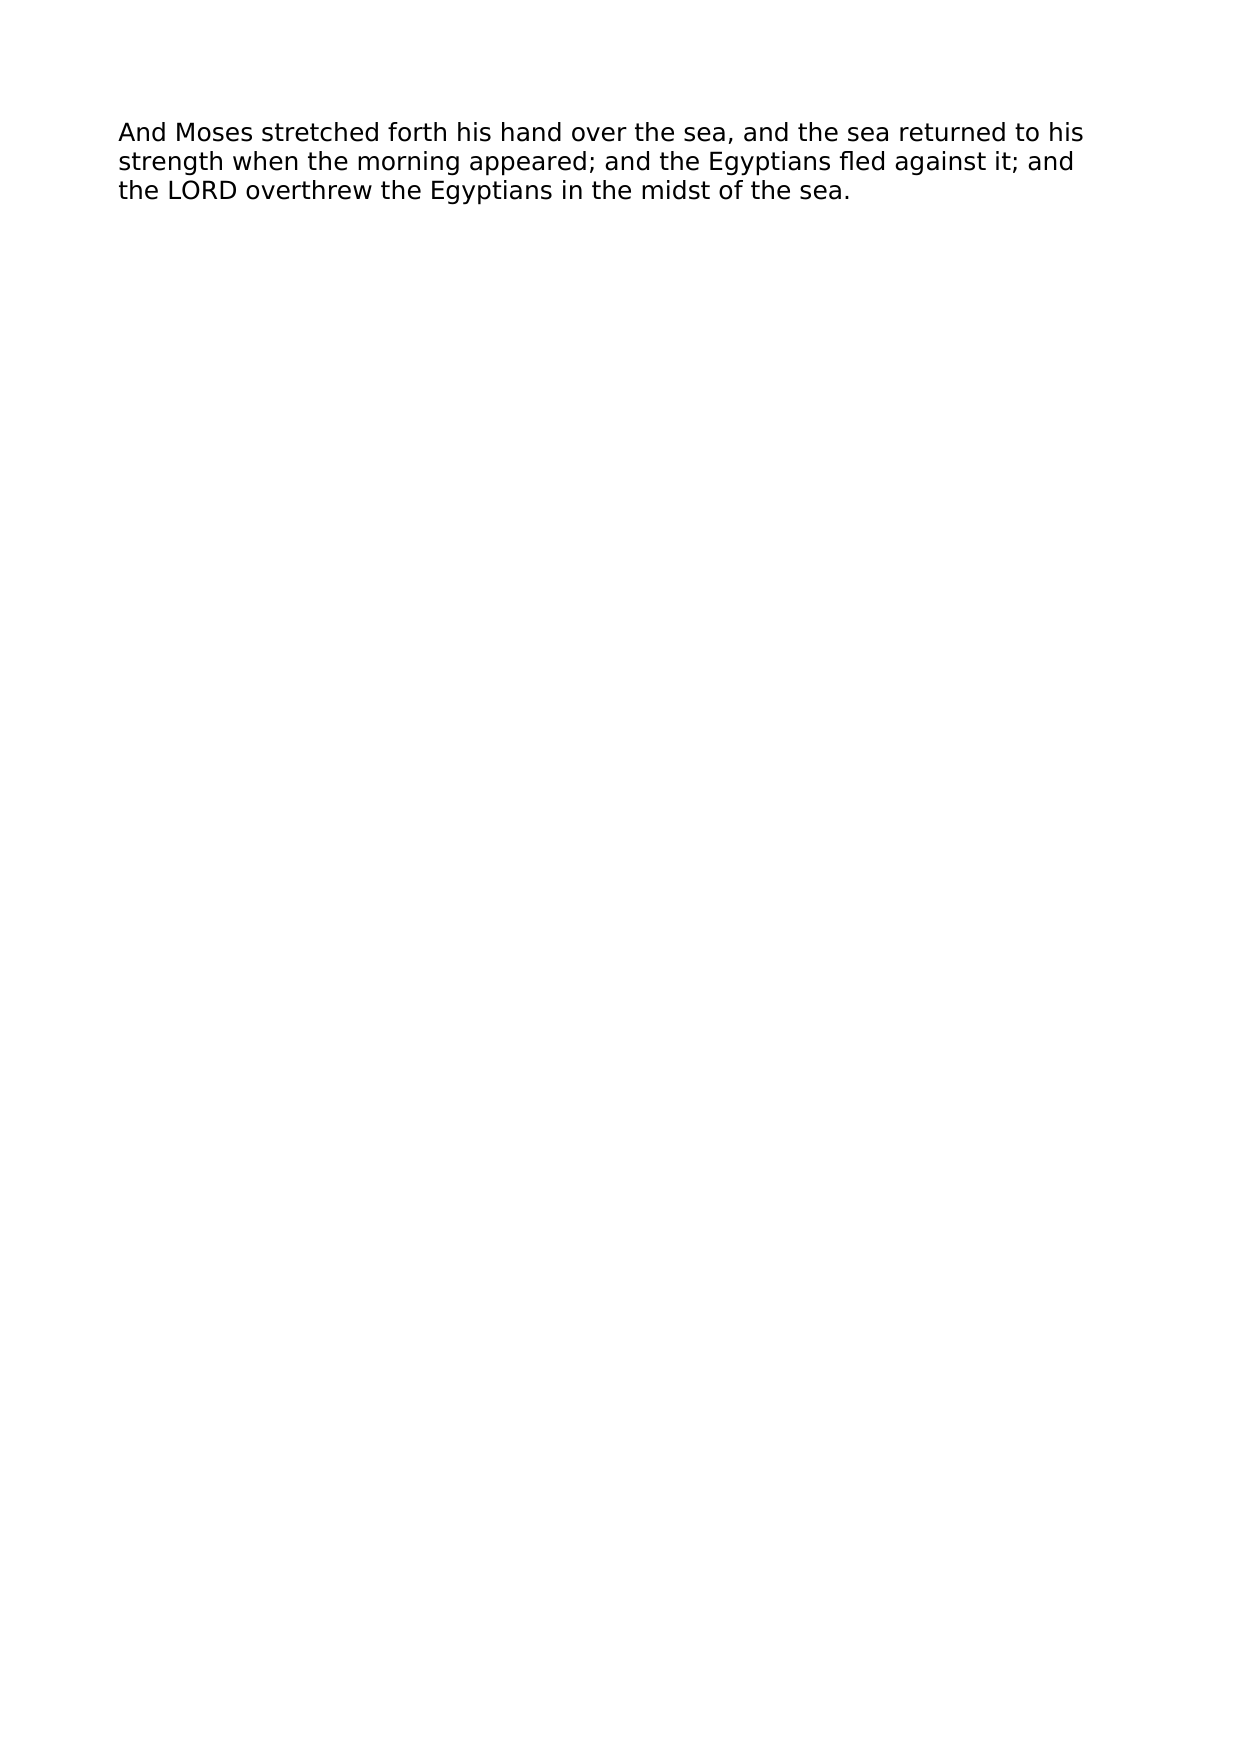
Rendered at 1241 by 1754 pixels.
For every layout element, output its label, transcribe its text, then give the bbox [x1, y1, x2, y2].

text And Moses stretched forth his hand over the sea, and the sea returned to his strength when the morning appeared; and the Egyptians fled against it; and the LORD overthrew the Egyptians in the midst of the sea. [118, 118, 1122, 206]
